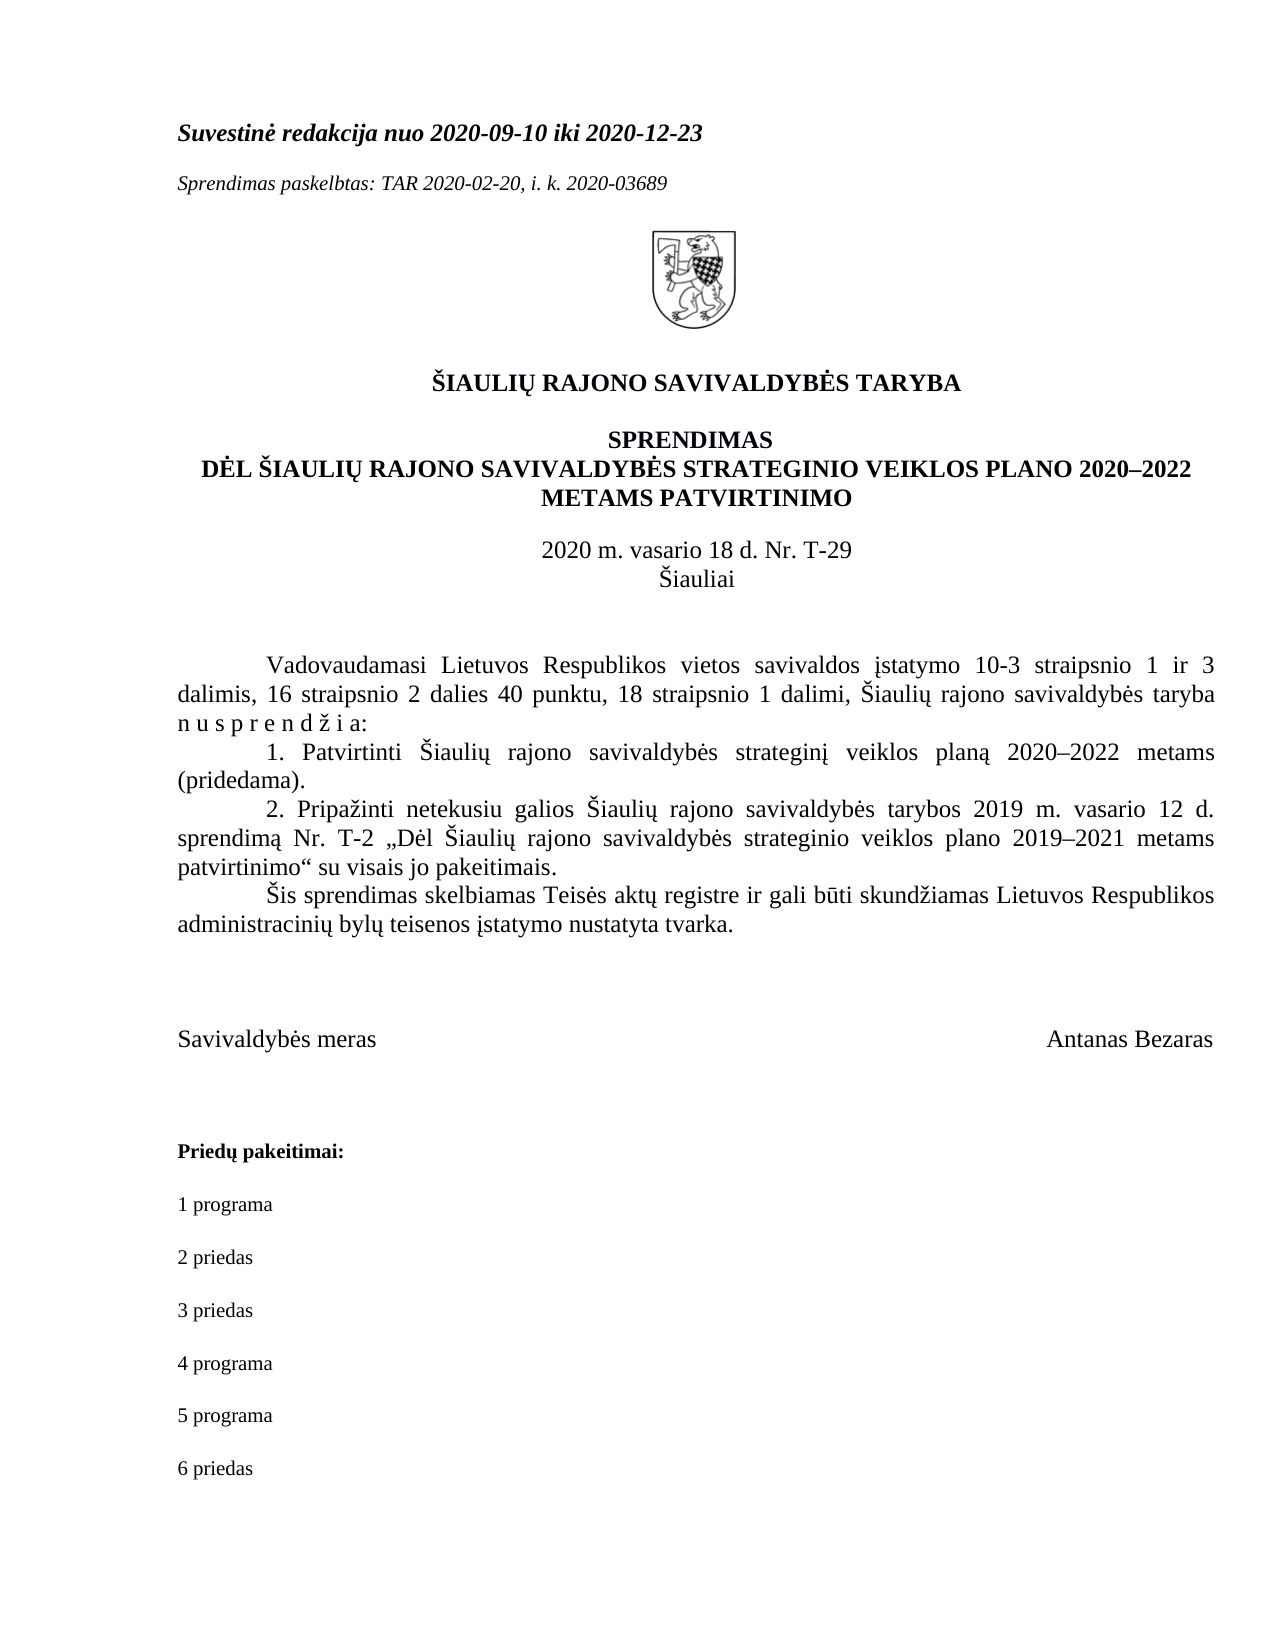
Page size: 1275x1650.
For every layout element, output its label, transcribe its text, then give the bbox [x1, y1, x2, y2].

text 2020 m. vasario 18 d. Nr. T-29 [177, 536, 1216, 564]
text 2. Pripažinti netekusiu galios Šiaulių rajono savivaldybės tarybos 2019 m. vasario 12 d. sprendimą Nr. T-2 „Dėl Šiaulių rajono savivaldybės strateginio veiklos plano 2019–2021 metams patvirtinimo“ su visais jo pakeitimais. [177, 794, 1216, 881]
text ŠIAULIŲ RAJONO SAVIVALDYBĖS TARYBA [177, 368, 1216, 397]
text Šis sprendimas skelbiamas Teisės aktų registre ir gali būti skundžiamas Lietuvos Respublikos administracinių bylų teisenos įstatymo nustatyta tvarka. [177, 881, 1216, 938]
text DĖL ŠIAULIŲ RAJONO SAVIVALDYBĖS STRATEGINIO VEIKLOS PLANO 2020–2022 METAMS PATVIRTINIMO [177, 454, 1216, 512]
text 4 programa [177, 1351, 1216, 1375]
text 5 programa [177, 1403, 1216, 1427]
text 3 priedas [177, 1298, 1216, 1322]
text Priedų pakeitimai: [177, 1139, 1216, 1163]
text Šiauliai [177, 564, 1216, 593]
text Suvestinė redakcija nuo 2020-09-10 iki 2020-12-23 [177, 118, 1216, 147]
text 1 programa [177, 1192, 1216, 1216]
text Sprendimas paskelbtas: TAR 2020-02-20, i. k. 2020-03689 [177, 171, 1216, 195]
text 2 priedas [177, 1245, 1216, 1269]
text SPRENDIMAS [177, 425, 1216, 454]
text Vadovaudamasi Lietuvos Respublikos vietos savivaldos įstatymo 10-3 straipsnio 1 ir 3 dalimis, 16 straipsnio 2 dalies 40 punktu, 18 straipsnio 1 dalimi, Šiaulių rajono savivaldybės taryba n u s p r e n d ž i a: [177, 651, 1216, 737]
text 6 priedas [177, 1456, 1216, 1480]
text Savivaldybės meras Antanas Bezaras [177, 1024, 1216, 1053]
text 1. Patvirtinti Šiaulių rajono savivaldybės strateginį veiklos planą 2020–2022 metams (pridedama). [177, 737, 1216, 794]
